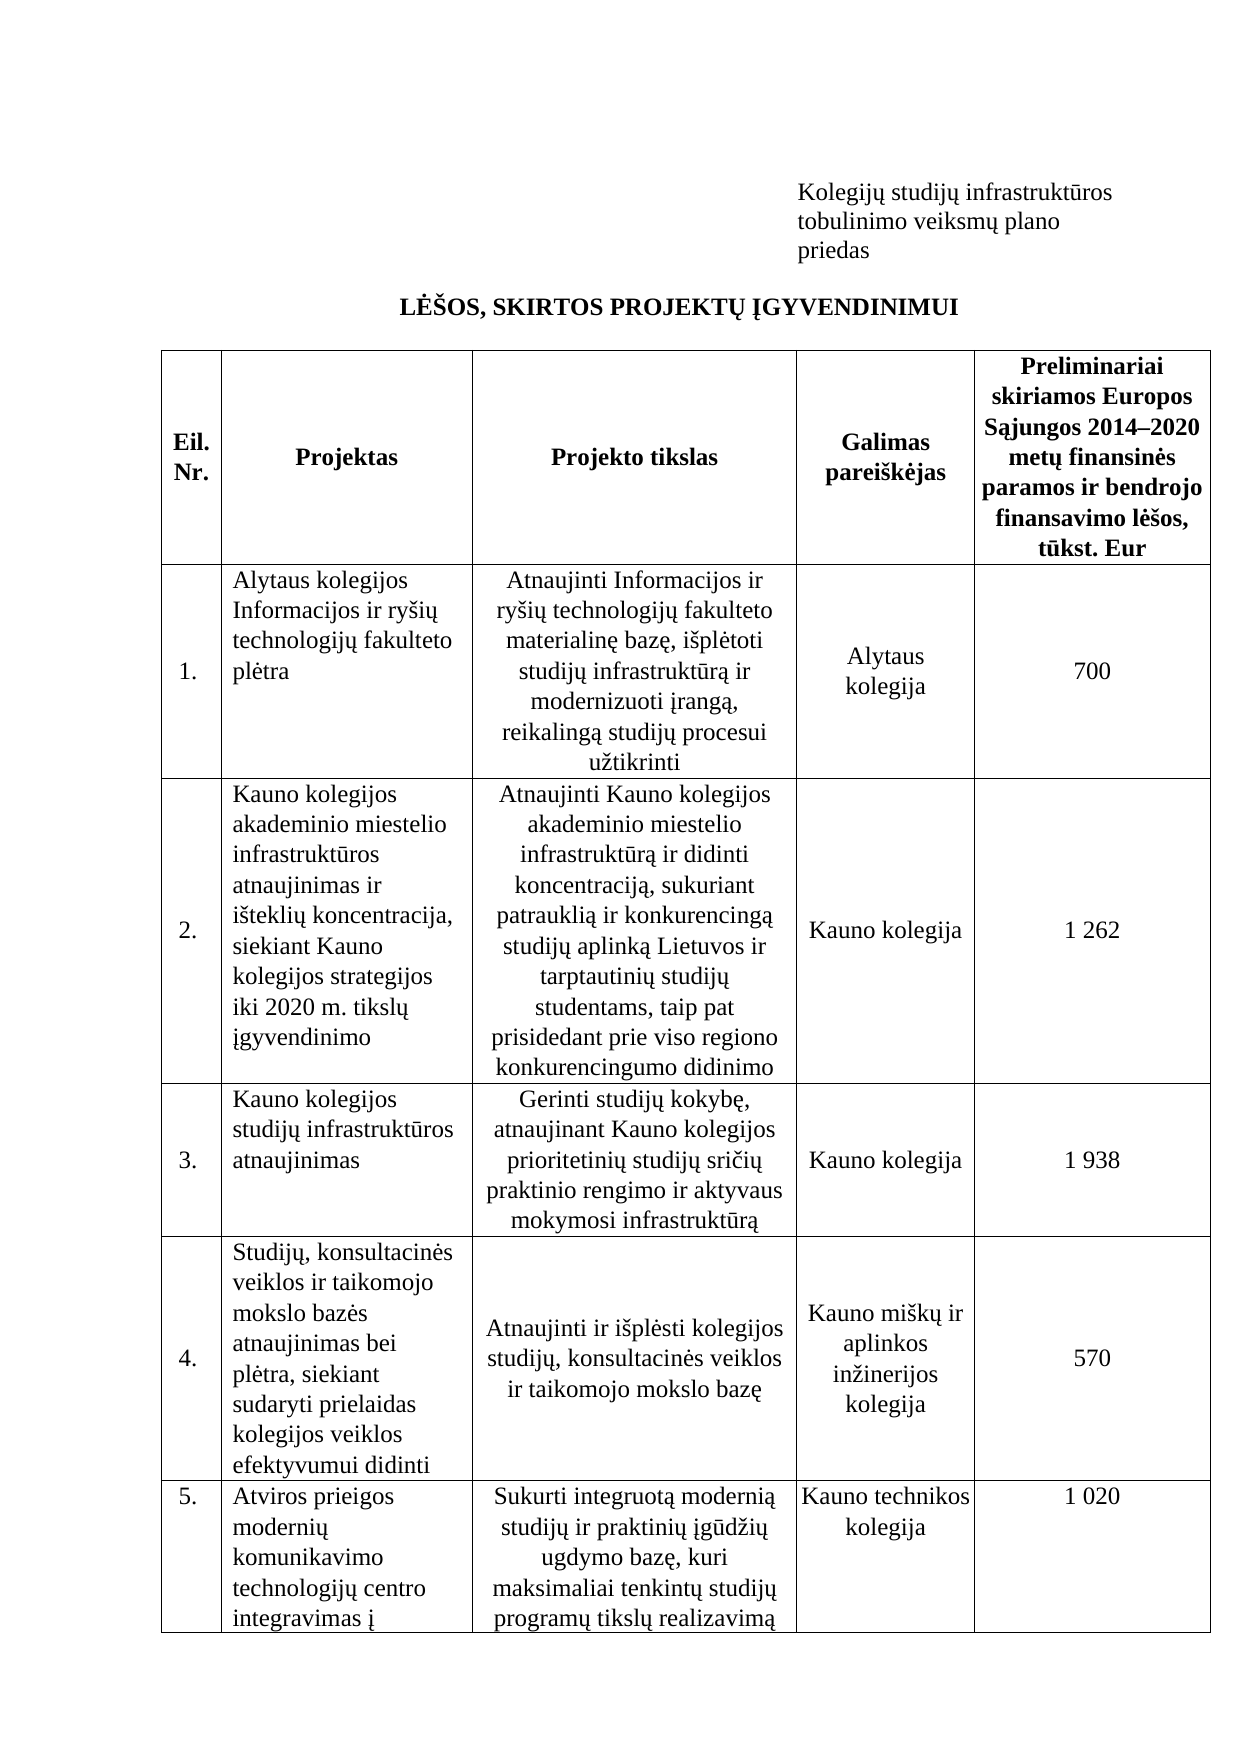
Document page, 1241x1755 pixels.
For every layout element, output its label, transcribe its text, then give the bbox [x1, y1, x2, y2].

table_cell 570 [975, 1237, 1210, 1480]
table_cell 1 020 [975, 1481, 1210, 1632]
table_cell 1 938 [975, 1084, 1210, 1236]
table_cell Kauno kolegijos studijų infrastruktūros atnaujinimas [222, 1084, 472, 1236]
table_cell Kauno kolegija [797, 1084, 974, 1236]
text LĖŠOS, SKIRTOS PROJEKTŲ ĮGYVENDINIMUI [177, 292, 1181, 321]
table_cell Kauno kolegijos akademinio miestelio infrastruktūros atnaujinimas ir išteklių koncentracija, siekiant Kauno kolegijos strategijos iki 2020 m. tikslų įgyvendinimo [222, 779, 472, 1083]
table_cell Atviros prieigos modernių komunikavimo technologijų centro integravimas į [222, 1481, 472, 1632]
table_cell 1 262 [975, 779, 1210, 1083]
table_cell 5. [162, 1481, 221, 1632]
table_cell 1. [162, 565, 221, 778]
table_header Projektas [222, 351, 472, 564]
table_cell 3. [162, 1084, 221, 1236]
table_cell Sukurti integruotą modernią studijų ir praktinių įgūdžių ugdymo bazę, kuri maksimaliai tenkintų studijų programų tikslų realizavimą [473, 1481, 796, 1632]
table_cell 4. [162, 1237, 221, 1480]
table_cell Gerinti studijų kokybę, atnaujinant Kauno kolegijos prioritetinių studijų sričių praktinio rengimo ir aktyvaus mokymosi infrastruktūrą [473, 1084, 796, 1236]
table_cell 700 [975, 565, 1210, 778]
table_header Eil. Nr. [162, 351, 221, 564]
text priedas [797, 235, 1181, 263]
table_cell 2. [162, 779, 221, 1083]
table_cell Kauno miškų ir aplinkos inžinerijos kolegija [797, 1237, 974, 1480]
text tobulinimo veiksmų plano [797, 206, 1181, 235]
table_cell Atnaujinti Informacijos ir ryšių technologijų fakulteto materialinę bazę, išplėtoti studijų infrastruktūrą ir modernizuoti įrangą, reikalingą studijų procesui užtikrinti [473, 565, 796, 778]
table_cell Kauno kolegija [797, 779, 974, 1083]
text Kolegijų studijų infrastruktūros [797, 177, 1181, 206]
table_cell Studijų, konsultacinės veiklos ir taikomojo mokslo bazės atnaujinimas bei plėtra, siekiant sudaryti prielaidas kolegijos veiklos efektyvumui didinti [222, 1237, 472, 1480]
table_cell Atnaujinti Kauno kolegijos akademinio miestelio infrastruktūrą ir didinti koncentraciją, sukuriant patrauklią ir konkurencingą studijų aplinką Lietuvos ir tarptautinių studijų studentams, taip pat prisidedant prie viso regiono konkurencingumo didinimo [473, 779, 796, 1083]
table_header Preliminariai skiriamos Europos Sąjungos 2014–2020 metų finansinės paramos ir bendrojo finansavimo lėšos, tūkst. Eur [975, 351, 1210, 564]
table_cell Alytaus kolegija [797, 565, 974, 778]
table_cell Atnaujinti ir išplėsti kolegijos studijų, konsultacinės veiklos ir taikomojo mokslo bazę [473, 1237, 796, 1480]
table_header Galimas pareiškėjas [797, 351, 974, 564]
table_cell Kauno technikos kolegija [797, 1481, 974, 1632]
table_cell Alytaus kolegijos Informacijos ir ryšių technologijų fakulteto plėtra [222, 565, 472, 778]
table_header Projekto tikslas [473, 351, 796, 564]
